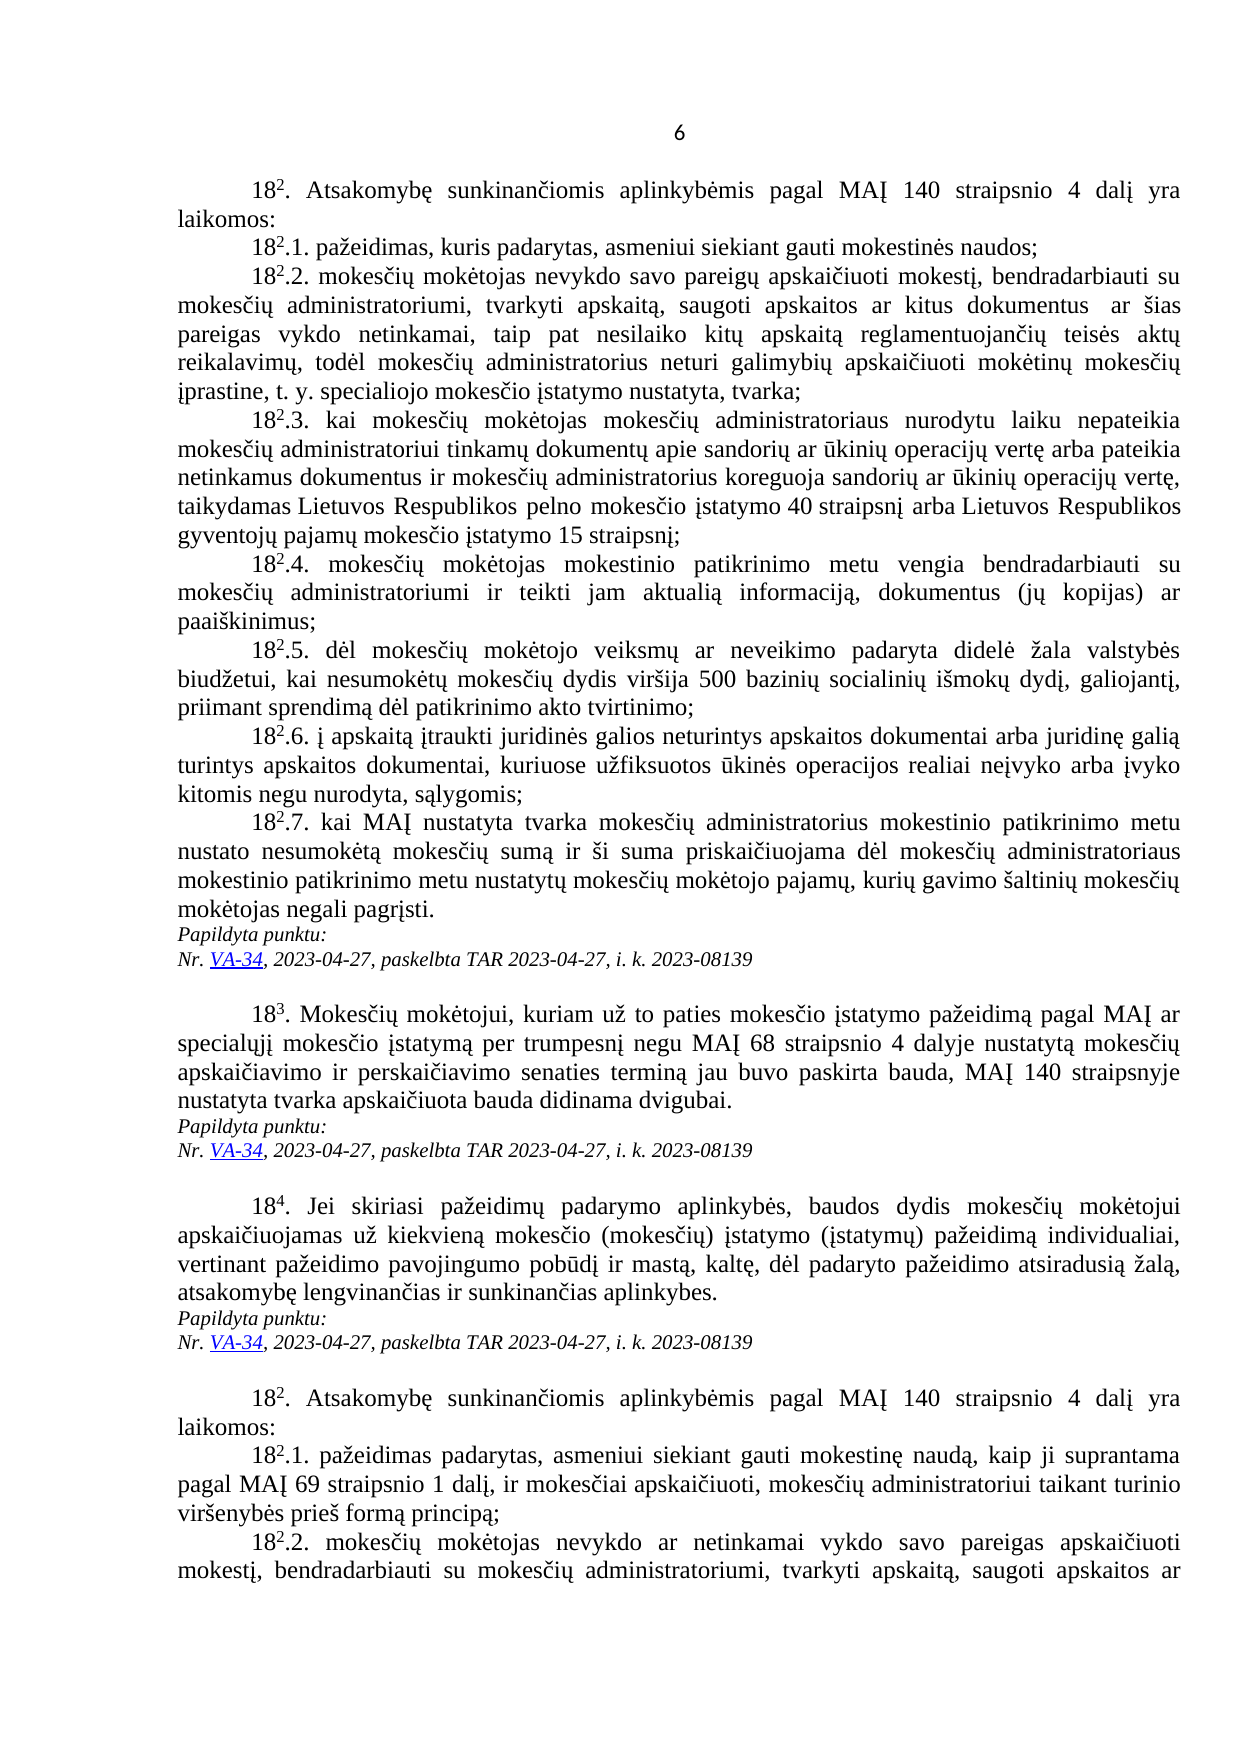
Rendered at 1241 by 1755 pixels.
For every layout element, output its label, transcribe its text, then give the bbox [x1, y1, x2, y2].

text 182. Atsakomybę sunkinančiomis aplinkybėmis pagal MAĮ 140 straipsnio 4 dalį yra laikomos: [177, 175, 1181, 232]
text Nr. VA-34, 2023-04-27, paskelbta TAR 2023-04-27, i. k. 2023-08139 [177, 1138, 1181, 1162]
text 182.6. į apskaitą įtraukti juridinės galios neturintys apskaitos dokumentai arba juridinę galią turintys apskaitos dokumentai, kuriuose užfiksuotos ūkinės operacijos realiai neįvyko arba įvyko kitomis negu nurodyta, sąlygomis; [177, 721, 1181, 807]
text 182.5. dėl mokesčių mokėtojo veiksmų ar neveikimo padaryta didelė žala valstybės biudžetui, kai nesumokėtų mokesčių dydis viršija 500 bazinių socialinių išmokų dydį, galiojantį, priimant sprendimą dėl patikrinimo akto tvirtinimo; [177, 635, 1181, 721]
text 182.1. pažeidimas padarytas, asmeniui siekiant gauti mokestinę naudą, kaip ji suprantama pagal MAĮ 69 straipsnio 1 dalį, ir mokesčiai apskaičiuoti, mokesčių administratoriui taikant turinio viršenybės prieš formą principą; [177, 1441, 1181, 1527]
text 182.1. pažeidimas, kuris padarytas, asmeniui siekiant gauti mokestinės naudos; [177, 232, 1181, 261]
text 182.2. mokesčių mokėtojas nevykdo ar netinkamai vykdo savo pareigas apskaičiuoti mokestį, bendradarbiauti su mokesčių administratoriumi, tvarkyti apskaitą, saugoti apskaitos ar [177, 1527, 1181, 1584]
text 182.2. mokesčių mokėtojas nevykdo savo pareigų apskaičiuoti mokestį, bendradarbiauti su mokesčių administratoriumi, tvarkyti apskaitą, saugoti apskaitos ar kitus dokumentus ar šias pareigas vykdo netinkamai, taip pat nesilaiko kitų apskaitą reglamentuojančių teisės aktų reikalavimų, todėl mokesčių administratorius neturi galimybių apskaičiuoti mokėtinų mokesčių įprastine, t. y. specialiojo mokesčio įstatymo nustatyta, tvarka; [177, 261, 1181, 405]
text 182.4. mokesčių mokėtojas mokestinio patikrinimo metu vengia bendradarbiauti su mokesčių administratoriumi ir teikti jam aktualią informaciją, dokumentus (jų kopijas) ar paaiškinimus; [177, 549, 1181, 635]
text 182.7. kai MAĮ nustatyta tvarka mokesčių administratorius mokestinio patikrinimo metu nustato nesumokėtą mokesčių sumą ir ši suma priskaičiuojama dėl mokesčių administratoriaus mokestinio patikrinimo metu nustatytų mokesčių mokėtojo pajamų, kurių gavimo šaltinių mokesčių mokėtojas negali pagrįsti. [177, 807, 1181, 922]
text 182. Atsakomybę sunkinančiomis aplinkybėmis pagal MAĮ 140 straipsnio 4 dalį yra laikomos: [177, 1383, 1181, 1441]
text Nr. VA-34, 2023-04-27, paskelbta TAR 2023-04-27, i. k. 2023-08139 [177, 1330, 1181, 1354]
text 184. Jei skiriasi pažeidimų padarymo aplinkybės, baudos dydis mokesčių mokėtojui apskaičiuojamas už kiekvieną mokesčio (mokesčių) įstatymo (įstatymų) pažeidimą individualiai, vertinant pažeidimo pavojingumo pobūdį ir mastą, kaltę, dėl padaryto pažeidimo atsiradusią žalą, atsakomybę lengvinančias ir sunkinančias aplinkybes. [177, 1191, 1181, 1306]
text Papildyta punktu: [177, 1306, 1181, 1330]
text 182.3. kai mokesčių mokėtojas mokesčių administratoriaus nurodytu laiku nepateikia mokesčių administratoriui tinkamų dokumentų apie sandorių ar ūkinių operacijų vertę arba pateikia netinkamus dokumentus ir mokesčių administratorius koreguoja sandorių ar ūkinių operacijų vertę, taikydamas Lietuvos Respublikos pelno mokesčio įstatymo 40 straipsnį arba Lietuvos Respublikos gyventojų pajamų mokesčio įstatymo 15 straipsnį; [177, 405, 1181, 549]
text 183. Mokesčių mokėtojui, kuriam už to paties mokesčio įstatymo pažeidimą pagal MAĮ ar specialųjį mokesčio įstatymą per trumpesnį negu MAĮ 68 straipsnio 4 dalyje nustatytą mokesčių apskaičiavimo ir perskaičiavimo senaties terminą jau buvo paskirta bauda, MAĮ 140 straipsnyje nustatyta tvarka apskaičiuota bauda didinama dvigubai. [177, 999, 1181, 1114]
text Papildyta punktu: [177, 922, 1181, 946]
text Papildyta punktu: [177, 1114, 1181, 1138]
text Nr. VA-34, 2023-04-27, paskelbta TAR 2023-04-27, i. k. 2023-08139 [177, 946, 1181, 971]
